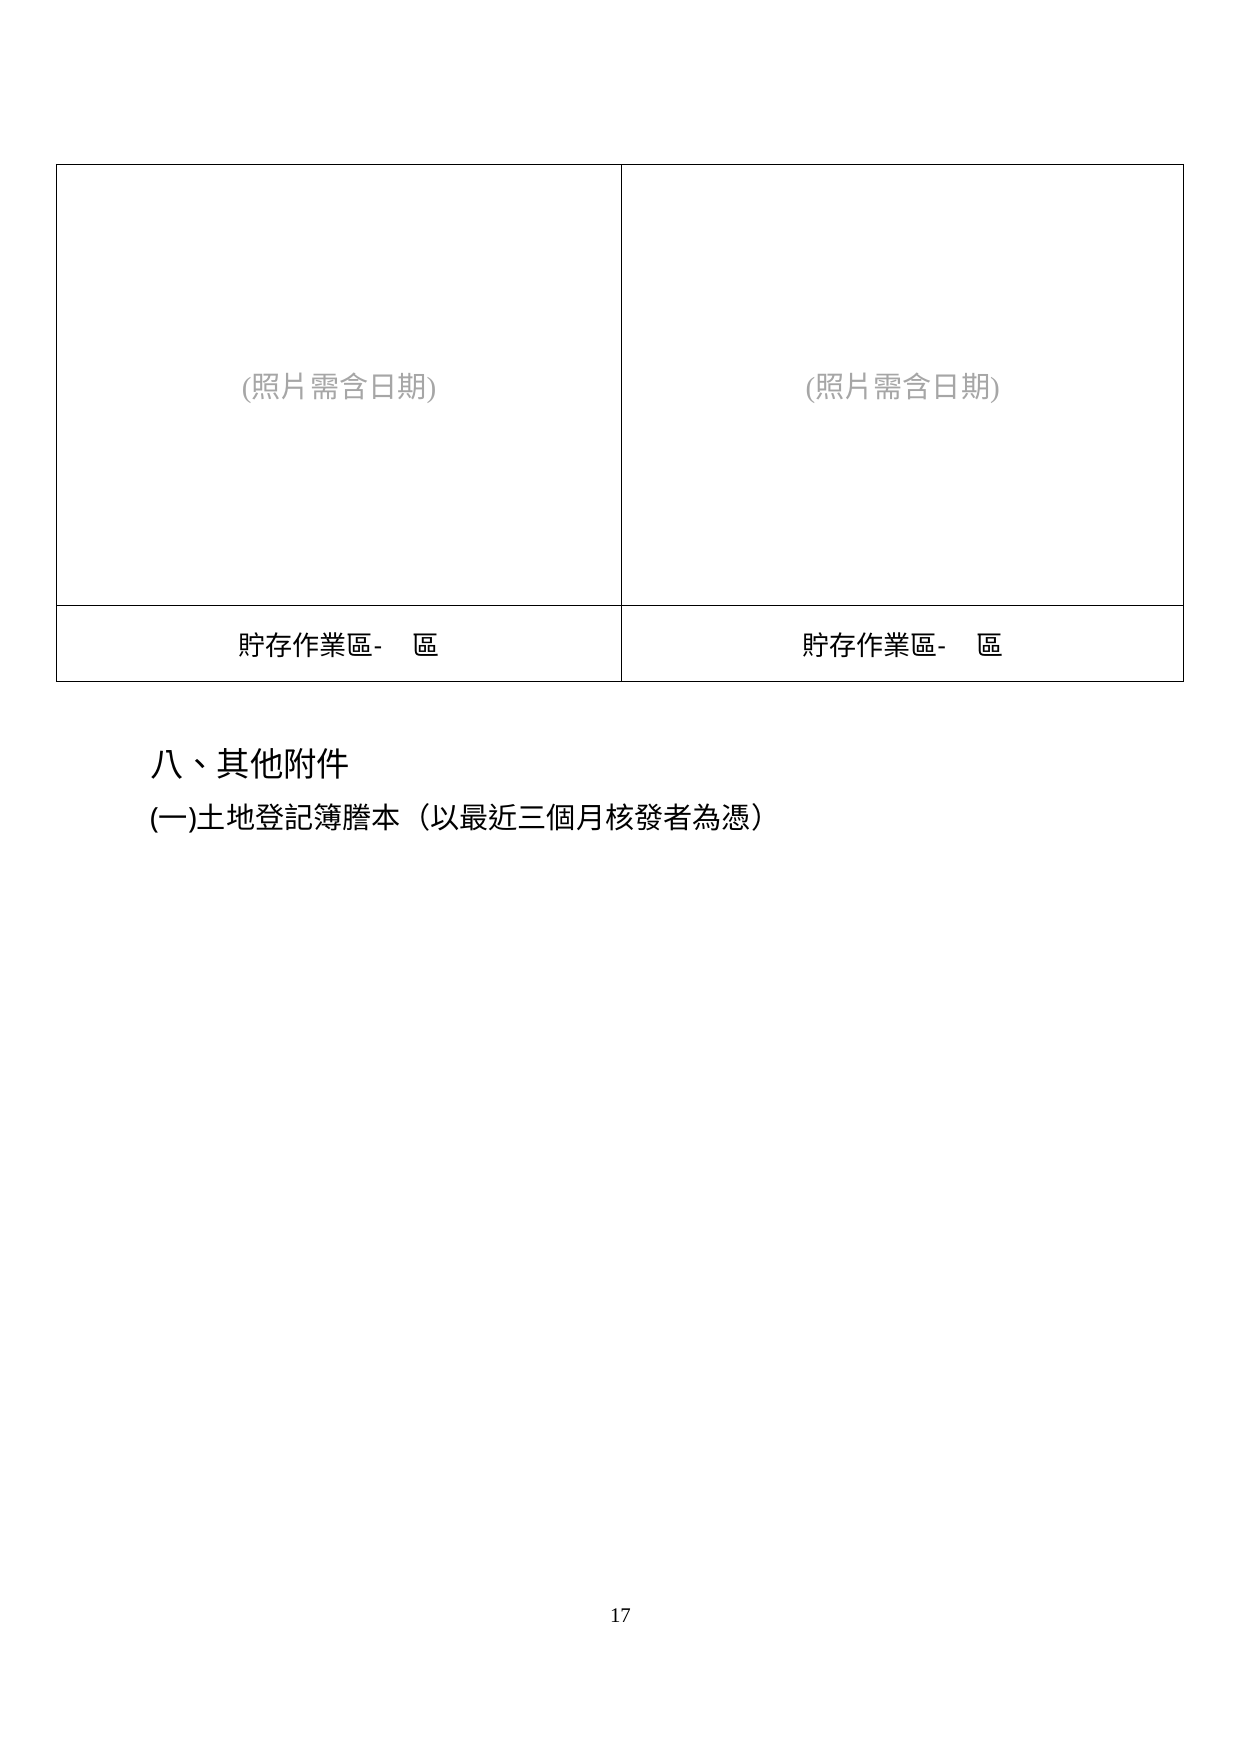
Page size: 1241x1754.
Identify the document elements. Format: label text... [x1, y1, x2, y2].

table_cell 貯存作業區- 區 [622, 606, 1183, 681]
text (一)土地登記簿謄本（以最近三個月核發者為憑） [150, 786, 1090, 838]
table_cell (照片需含日期) [57, 165, 621, 605]
table_cell (照片需含日期) [622, 165, 1183, 605]
text 八、其他附件 [150, 734, 1090, 786]
table_cell 貯存作業區- 區 [57, 606, 621, 681]
